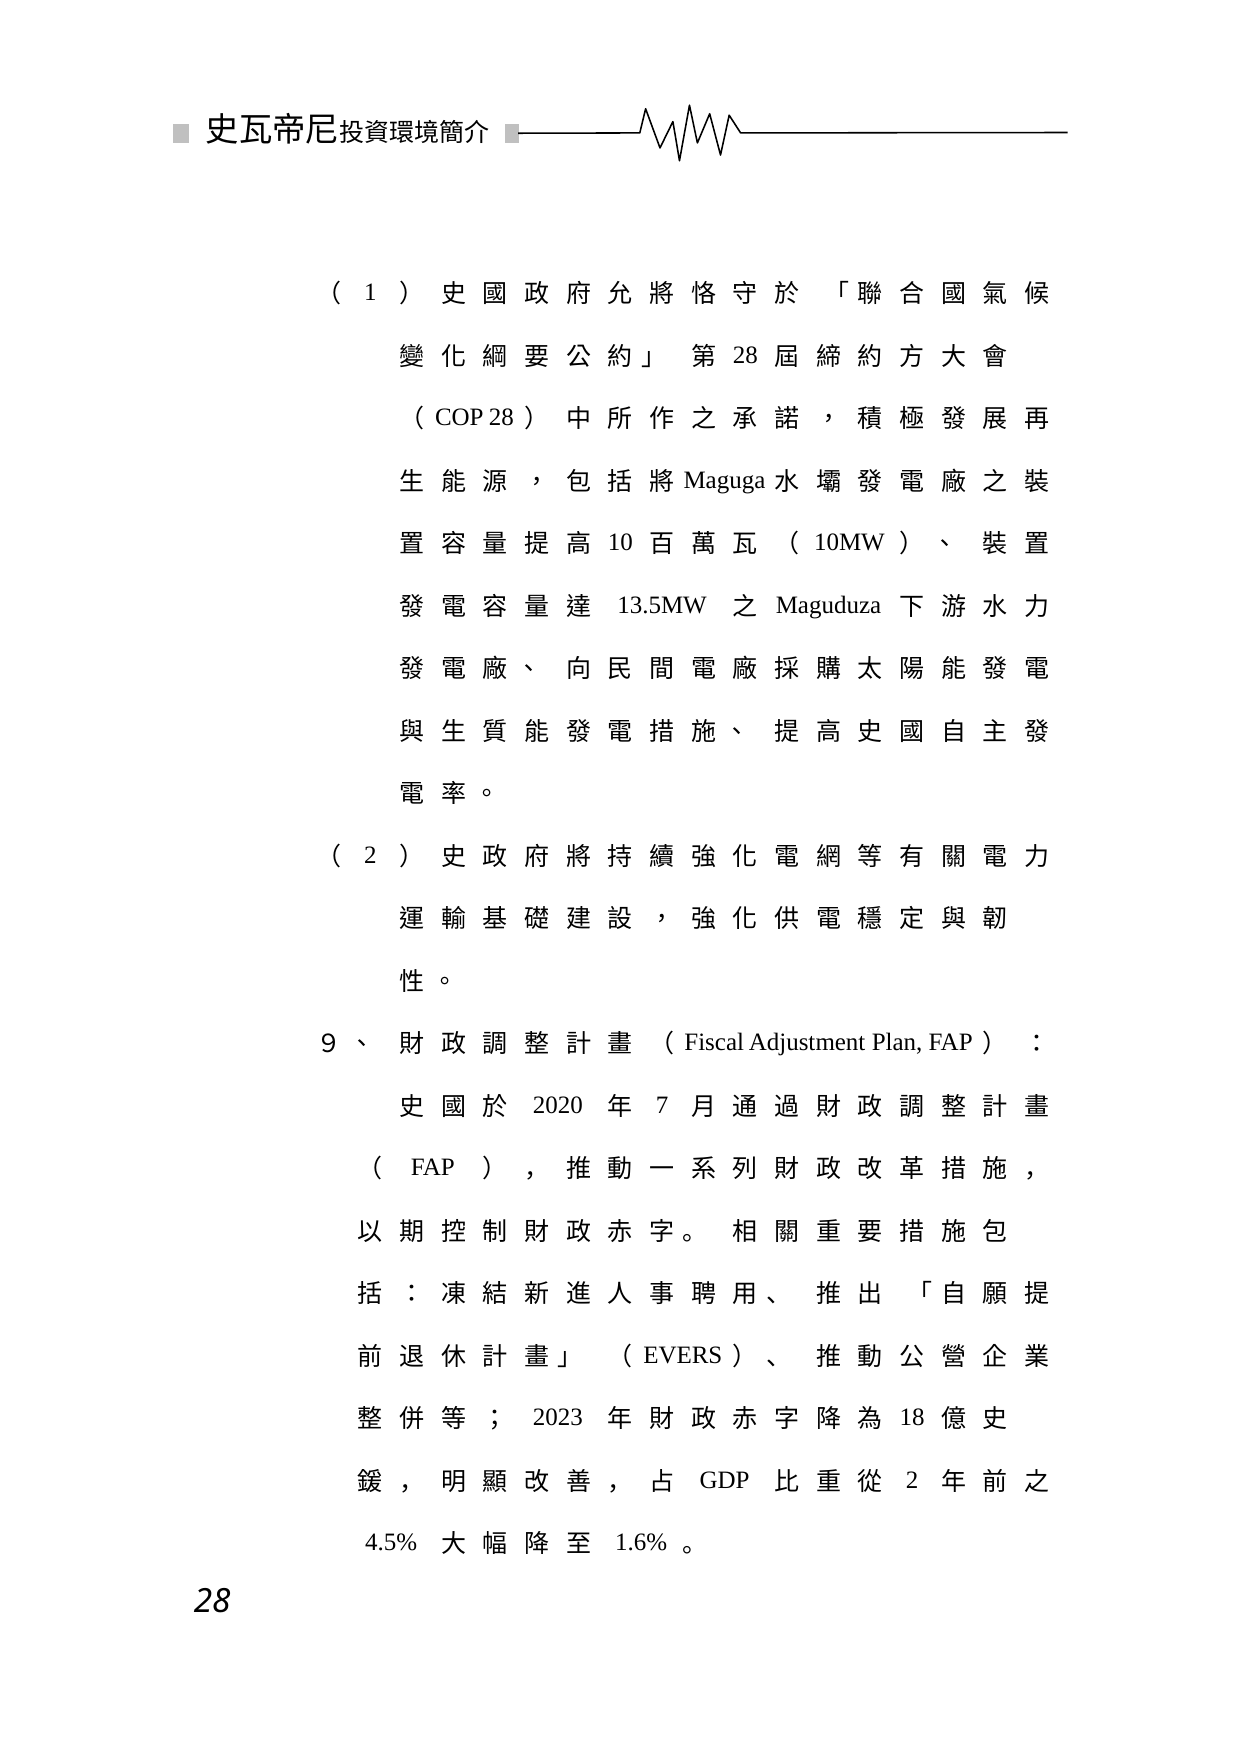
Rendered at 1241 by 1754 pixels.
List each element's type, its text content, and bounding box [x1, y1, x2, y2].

text ９、財政調整計畫（Fiscal Adjustment Plan, FAP）： [281, 1000, 1058, 1063]
text 史國於2020年7月通過財政調整計畫（FAP），推動一系列財政改革措施，以期控制財政赤字。相關重要措施包括：凍結新進人事聘用、推出「自願提前退休計畫」（EVERS）、推動公營企業整併等；2023年財政赤字降為18億史鍰，明顯改善，占GDP比重從2年前之4.5%大幅降至1.6%。 [330, 1063, 1058, 1563]
text （1）史國政府允將恪守於「聯合國氣候變化綱要公約」第28屆締約方大會（COP 28）中所作之承諾，積極發展再生能源，包括將Maguga水壩發電廠之裝置容量提高10百萬瓦（10MW）、裝置發電容量達13.5MW之Maguduza下游水力發電廠、向民間電廠採購太陽能發電與生質能發電措施、提高史國自主發電率。 [306, 250, 1058, 813]
text （2）史政府將持續強化電網等有關電力運輸基礎建設，強化供電穩定與韌性。 [306, 813, 1058, 1000]
